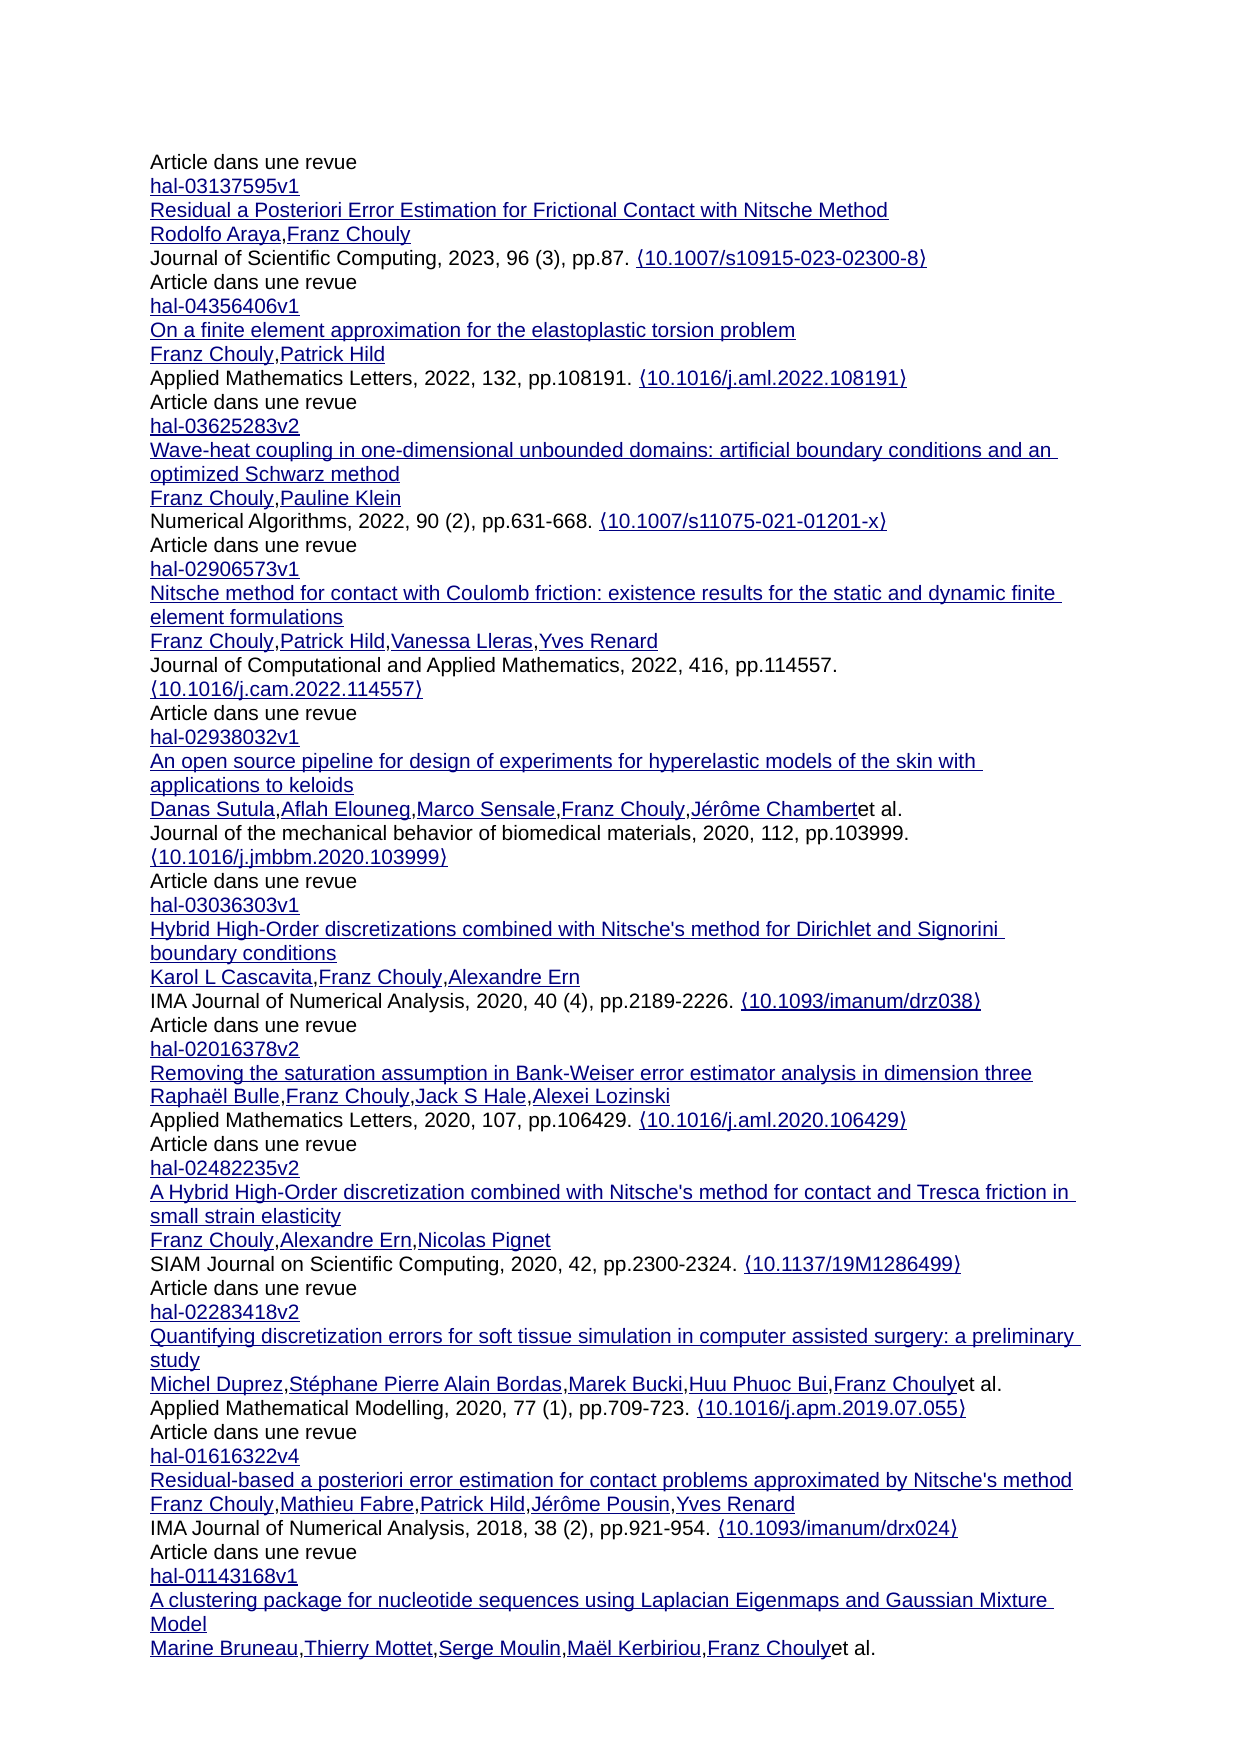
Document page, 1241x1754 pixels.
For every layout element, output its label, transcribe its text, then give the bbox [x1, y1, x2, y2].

table_cell A clustering package for nucleotide sequences using Laplacian Eigenmaps and Gaussian Mixture Model Marine Bruneau,Thierry Mottet,Serge Moulin,Maël Kerbiriou,Franz Choulyet al. [150, 1588, 1090, 1659]
table_cell An open source pipeline for design of experiments for hyperelastic models of the skin with applications to keloids Danas Sutula,Aflah Elouneg,Marco Sensale,Franz Chouly,Jérôme Chambertet al. Journal of the mechanical behavior of biomedical materials, 2020, 112, pp.103999. ⟨10.1016/j.jmbbm.2020.103999⟩ Article dans une revue hal-03036303v1 [150, 749, 1090, 917]
table_cell Nitsche method for contact with Coulomb friction: existence results for the static and dynamic finite element formulations Franz Chouly,Patrick Hild,Vanessa Lleras,Yves Renard Journal of Computational and Applied Mathematics, 2022, 416, pp.114557. ⟨10.1016/j.cam.2022.114557⟩ Article dans une revue hal-02938032v1 [150, 581, 1090, 749]
table_cell Removing the saturation assumption in Bank-Weiser error estimator analysis in dimension three Raphaël Bulle,Franz Chouly,Jack S Hale,Alexei Lozinski Applied Mathematics Letters, 2020, 107, pp.106429. ⟨10.1016/j.aml.2020.106429⟩ Article dans une revue hal-02482235v2 [150, 1060, 1090, 1180]
table_cell Article dans une revue hal-03137595v1 [150, 150, 1090, 198]
table_cell Wave-heat coupling in one-dimensional unbounded domains: artificial boundary conditions and an optimized Schwarz method Franz Chouly,Pauline Klein Numerical Algorithms, 2022, 90 (2), pp.631-668. ⟨10.1007/s11075-021-01201-x⟩ Article dans une revue hal-02906573v1 [150, 438, 1090, 581]
table_cell Quantifying discretization errors for soft tissue simulation in computer assisted surgery: a preliminary study Michel Duprez,Stéphane Pierre Alain Bordas,Marek Bucki,Huu Phuoc Bui,Franz Choulyet al. Applied Mathematical Modelling, 2020, 77 (1), pp.709-723. ⟨10.1016/j.apm.2019.07.055⟩ Article dans une revue hal-01616322v4 [150, 1324, 1090, 1468]
table_cell On a finite element approximation for the elastoplastic torsion problem Franz Chouly,Patrick Hild Applied Mathematics Letters, 2022, 132, pp.108191. ⟨10.1016/j.aml.2022.108191⟩ Article dans une revue hal-03625283v2 [150, 318, 1090, 437]
table_cell A Hybrid High-Order discretization combined with Nitsche's method for contact and Tresca friction in small strain elasticity Franz Chouly,Alexandre Ern,Nicolas Pignet SIAM Journal on Scientific Computing, 2020, 42, pp.2300-2324. ⟨10.1137/19M1286499⟩ Article dans une revue hal-02283418v2 [150, 1180, 1090, 1324]
table_cell Residual a Posteriori Error Estimation for Frictional Contact with Nitsche Method Rodolfo Araya,Franz Chouly Journal of Scientific Computing, 2023, 96 (3), pp.87. ⟨10.1007/s10915-023-02300-8⟩ Article dans une revue hal-04356406v1 [150, 198, 1090, 318]
table_cell Residual-based a posteriori error estimation for contact problems approximated by Nitsche's method Franz Chouly,Mathieu Fabre,Patrick Hild,Jérôme Pousin,Yves Renard IMA Journal of Numerical Analysis, 2018, 38 (2), pp.921-954. ⟨10.1093/imanum/drx024⟩ Article dans une revue hal-01143168v1 [150, 1468, 1090, 1587]
table_cell Hybrid High-Order discretizations combined with Nitsche's method for Dirichlet and Signorini boundary conditions Karol L Cascavita,Franz Chouly,Alexandre Ern IMA Journal of Numerical Analysis, 2020, 40 (4), pp.2189-2226. ⟨10.1093/imanum/drz038⟩ Article dans une revue hal-02016378v2 [150, 917, 1090, 1060]
